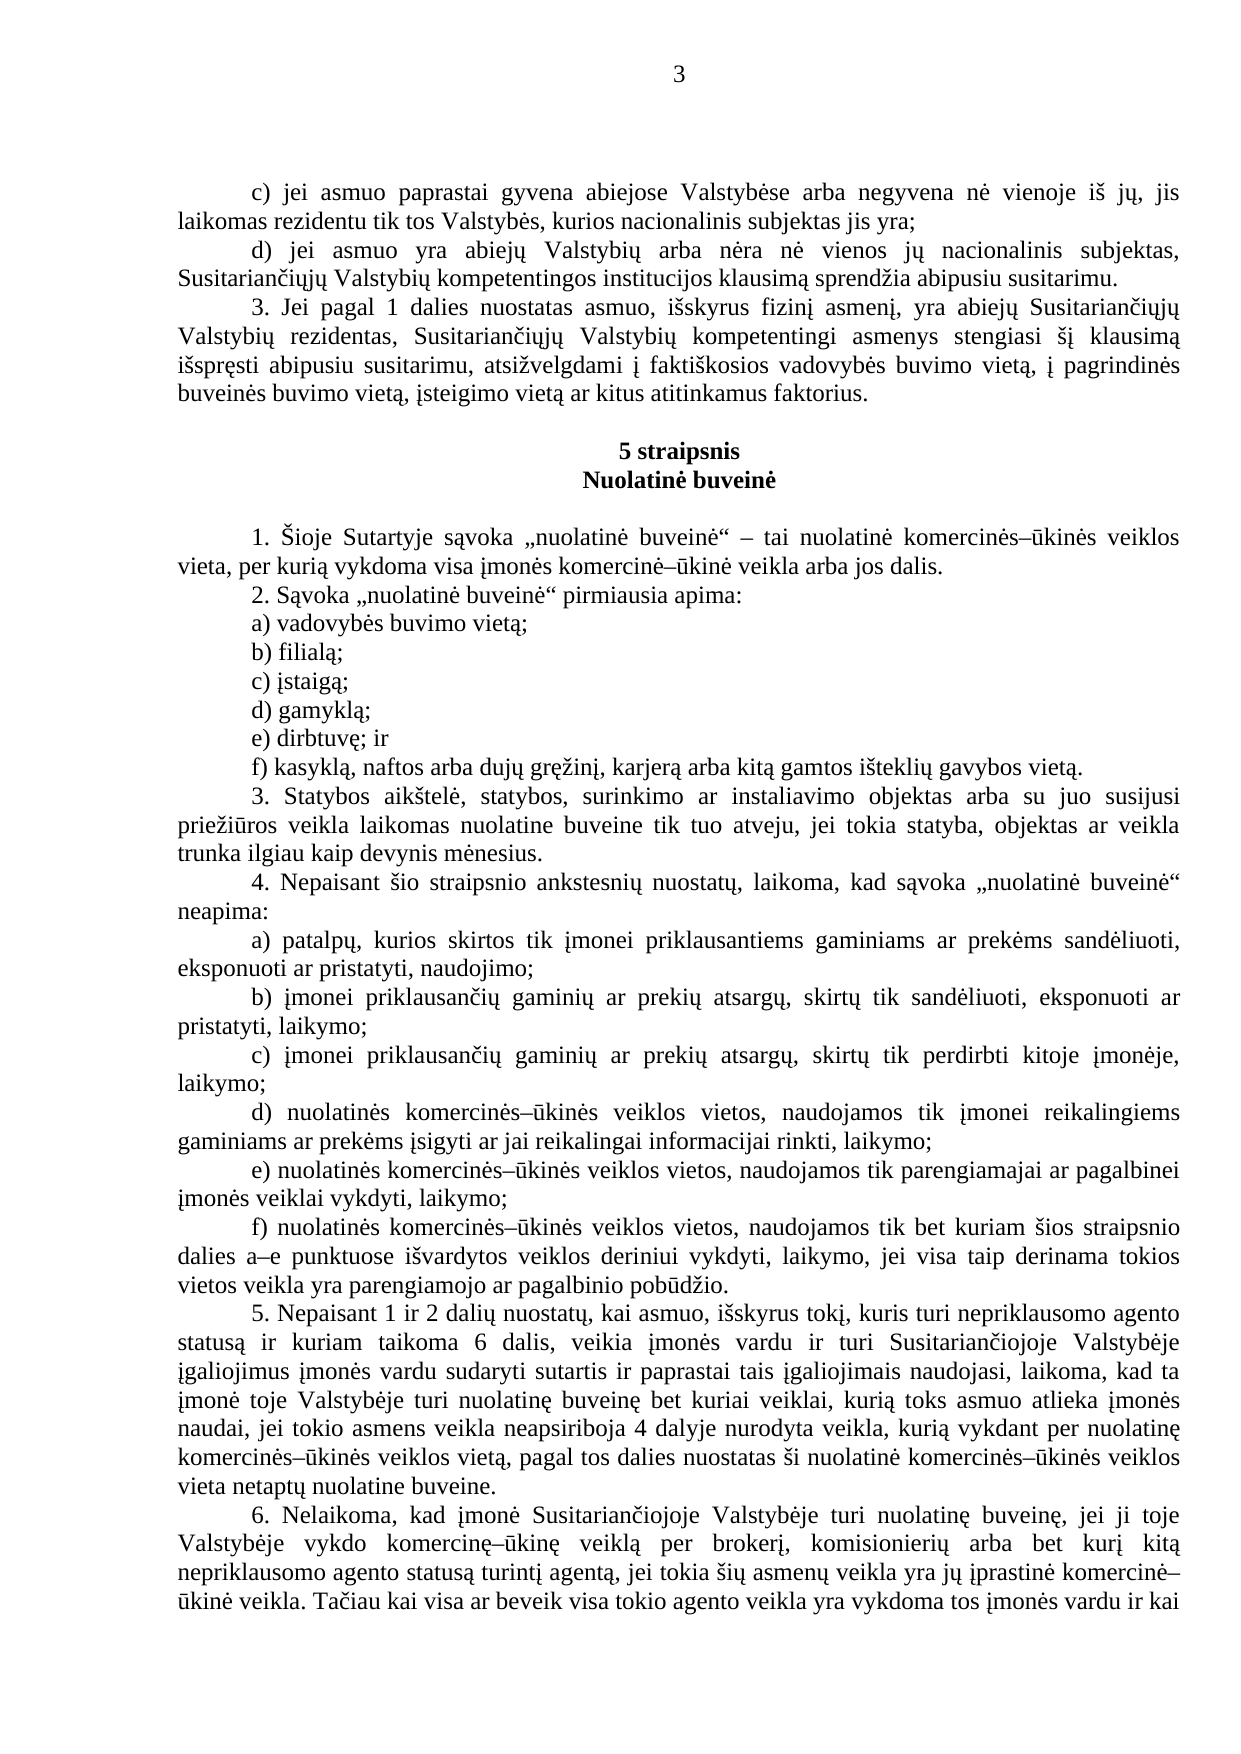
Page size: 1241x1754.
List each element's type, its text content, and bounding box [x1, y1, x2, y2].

text d) nuolatinės komercinės–ūkinės veiklos vietos, naudojamos tik įmonei reikalingiems gaminiams ar prekėms įsigyti ar jai reikalingai informacijai rinkti, laikymo; [177, 1097, 1181, 1155]
text a) patalpų, kurios skirtos tik įmonei priklausantiems gaminiams ar prekėms sandėliuoti, eksponuoti ar pristatyti, naudojimo; [177, 925, 1181, 982]
text 3. Jei pagal 1 dalies nuostatas asmuo, išskyrus fizinį asmenį, yra abiejų Susitariančiųjų Valstybių rezidentas, Susitariančiųjų Valstybių kompetentingi asmenys stengiasi šį klausimą išspręsti abipusiu susitarimu, atsižvelgdami į faktiškosios vadovybės buvimo vietą, į pagrindinės buveinės buvimo vietą, įsteigimo vietą ar kitus atitinkamus faktorius. [177, 292, 1181, 407]
text c) įstaigą; [177, 666, 1181, 695]
text d) jei asmuo yra abiejų Valstybių arba nėra nė vienos jų nacionalinis subjektas, Susitariančiųjų Valstybių kompetentingos institucijos klausimą sprendžia abipusiu susitarimu. [177, 235, 1181, 292]
text b) filialą; [177, 637, 1181, 666]
text f) kasyklą, naftos arba dujų gręžinį, karjerą arba kitą gamtos išteklių gavybos vietą. [177, 752, 1181, 781]
text b) įmonei priklausančių gaminių ar prekių atsargų, skirtų tik sandėliuoti, eksponuoti ar pristatyti, laikymo; [177, 982, 1181, 1040]
text f) nuolatinės komercinės–ūkinės veiklos vietos, naudojamos tik bet kuriam šios straipsnio dalies a–e punktuose išvardytos veiklos deriniui vykdyti, laikymo, jei visa taip derinama tokios vietos veikla yra parengiamojo ar pagalbinio pobūdžio. [177, 1212, 1181, 1298]
text e) dirbtuvę; ir [177, 723, 1181, 752]
text 6. Nelaikoma, kad įmonė Susitariančiojoje Valstybėje turi nuolatinę buveinę, jei ji toje Valstybėje vykdo komercinę–ūkinę veiklą per brokerį, komisionierių arba bet kurį kitą nepriklausomo agento statusą turintį agentą, jei tokia šių asmenų veikla yra jų įprastinė komercinė–ūkinė veikla. Tačiau kai visa ar beveik visa tokio agento veikla yra vykdoma tos įmonės vardu ir kai [177, 1500, 1181, 1615]
text 4. Nepaisant šio straipsnio ankstesnių nuostatų, laikoma, kad sąvoka „nuolatinė buveinė“ neapima: [177, 867, 1181, 925]
text 1. Šioje Sutartyje sąvoka „nuolatinė buveinė“ – tai nuolatinė komercinės–ūkinės veiklos vieta, per kurią vykdoma visa įmonės komercinė–ūkinė veikla arba jos dalis. [177, 522, 1181, 580]
text a) vadovybės buvimo vietą; [177, 608, 1181, 637]
text 5 straipsnis [177, 436, 1181, 465]
text 5. Nepaisant 1 ir 2 dalių nuostatų, kai asmuo, išskyrus tokį, kuris turi nepriklausomo agento statusą ir kuriam taikoma 6 dalis, veikia įmonės vardu ir turi Susitariančiojoje Valstybėje įgaliojimus įmonės vardu sudaryti sutartis ir paprastai tais įgaliojimais naudojasi, laikoma, kad ta įmonė toje Valstybėje turi nuolatinę buveinę bet kuriai veiklai, kurią toks asmuo atlieka įmonės naudai, jei tokio asmens veikla neapsiriboja 4 dalyje nurodyta veikla, kurią vykdant per nuolatinę komercinės–ūkinės veiklos vietą, pagal tos dalies nuostatas ši nuolatinė komercinės–ūkinės veiklos vieta netaptų nuolatine buveine. [177, 1298, 1181, 1500]
text c) jei asmuo paprastai gyvena abiejose Valstybėse arba negyvena nė vienoje iš jų, jis laikomas rezidentu tik tos Valstybės, kurios nacionalinis subjektas jis yra; [177, 177, 1181, 235]
text c) įmonei priklausančių gaminių ar prekių atsargų, skirtų tik perdirbti kitoje įmonėje, laikymo; [177, 1040, 1181, 1097]
text 3. Statybos aikštelė, statybos, surinkimo ar instaliavimo objektas arba su juo susijusi priežiūros veikla laikomas nuolatine buveine tik tuo atveju, jei tokia statyba, objektas ar veikla trunka ilgiau kaip devynis mėnesius. [177, 781, 1181, 867]
text e) nuolatinės komercinės–ūkinės veiklos vietos, naudojamos tik parengiamajai ar pagalbinei įmonės veiklai vykdyti, laikymo; [177, 1155, 1181, 1212]
text d) gamyklą; [177, 695, 1181, 723]
text 2. Sąvoka „nuolatinė buveinė“ pirmiausia apima: [177, 580, 1181, 608]
text Nuolatinė buveinė [177, 465, 1181, 493]
